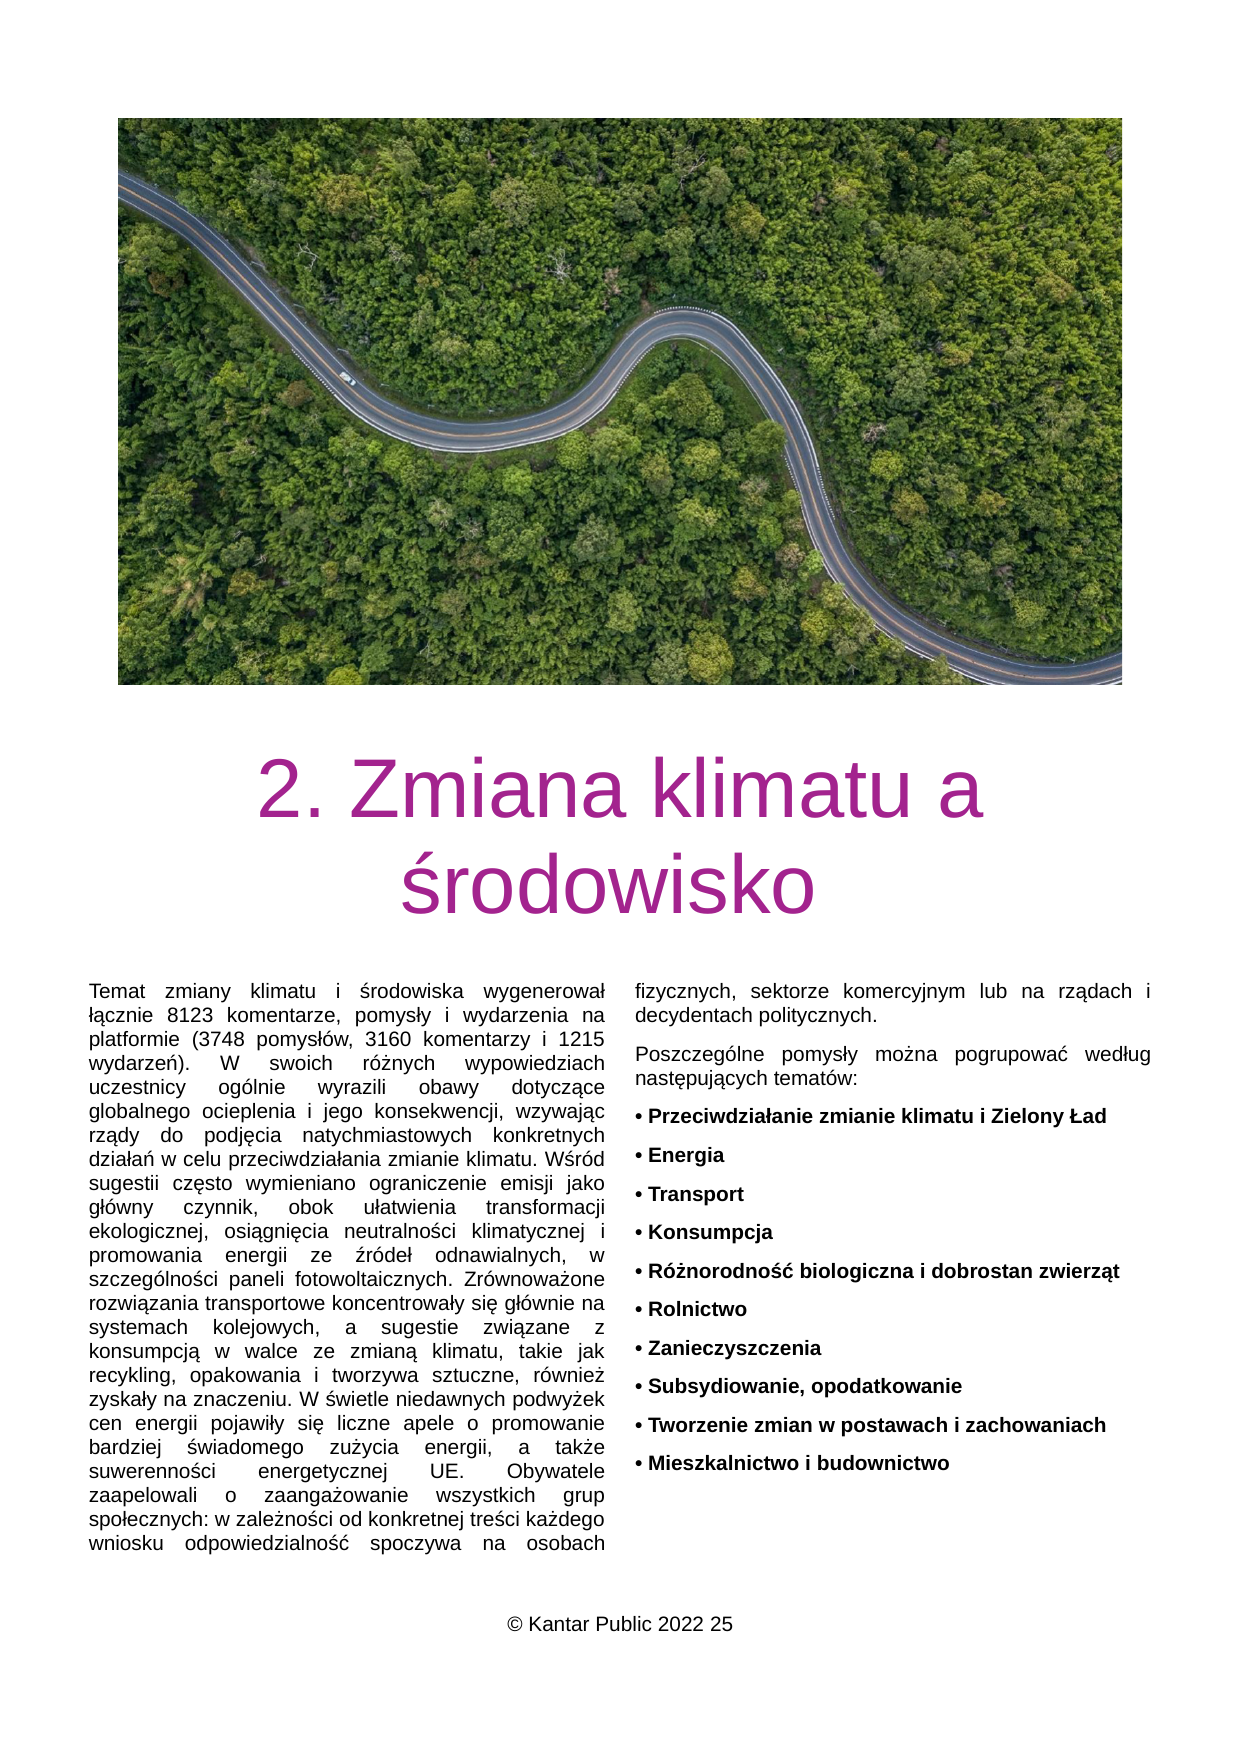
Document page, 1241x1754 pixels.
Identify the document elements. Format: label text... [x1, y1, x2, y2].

text • Zanieczyszczenia [635, 1336, 1152, 1359]
text • Rolnictwo [635, 1297, 1152, 1321]
text • Tworzenie zmian w postawach i zachowaniach [635, 1413, 1152, 1437]
text • Konsumpcja [635, 1220, 1152, 1244]
picture [118, 118, 1123, 685]
text • Przeciwdziałanie zmianie klimatu i Zielony Ład [635, 1104, 1152, 1128]
text • Transport [635, 1181, 1152, 1205]
text • Mieszkalnictwo i budownictwo [635, 1451, 1152, 1475]
text • Różnorodność biologiczna i dobrostan zwierząt [635, 1258, 1152, 1282]
text Temat zmiany klimatu i środowiska wygenerował łącznie 8123 komentarze, pomysły i wydarzenia na platformie (3748 pomysłów, 3160 komentarzy i 1215 wydarzeń). W swoich różnych wypowiedziach uczestnicy ogólnie wyrazili obawy dotyczące globalnego ocieplenia i jego konsekwencji, wzywając rządy do podjęcia natychmiastowych konkretnych działań w celu przeciwdziałania zmianie klimatu. Wśród sugestii często wymieniano ograniczenie emisji jako główny czynnik, obok ułatwienia transformacji ekologicznej, osiągnięcia neutralności klimatycznej i promowania energii ze źródeł odnawialnych, w szczególności paneli fotowoltaicznych. Zrównoważone rozwiązania transportowe koncentrowały się głównie na systemach kolejowych, a sugestie związane z konsumpcją w walce ze zmianą klimatu, takie jak recykling, opakowania i tworzywa sztuczne, również zyskały na znaczeniu. W świetle niedawnych podwyżek cen energii pojawiły się liczne apele o promowanie bardziej świadomego zużycia energii, a także suwerenności energetycznej UE. Obywatele zaapelowali o zaangażowanie wszystkich grup społecznych: w zależności od konkretnej treści każdego wniosku odpowiedzialność spoczywa na osobach [88, 979, 605, 1554]
subtitle 2. Zmiana klimatu a środowisko [88, 739, 1152, 931]
text fizycznych, sektorze komercyjnym lub na rządach i decydentach politycznych. [635, 979, 1152, 1027]
text • Energia [635, 1143, 1152, 1167]
text • Subsydiowanie, opodatkowanie [635, 1374, 1152, 1398]
text Poszczególne pomysły można pogrupować według następujących tematów: [635, 1042, 1152, 1090]
